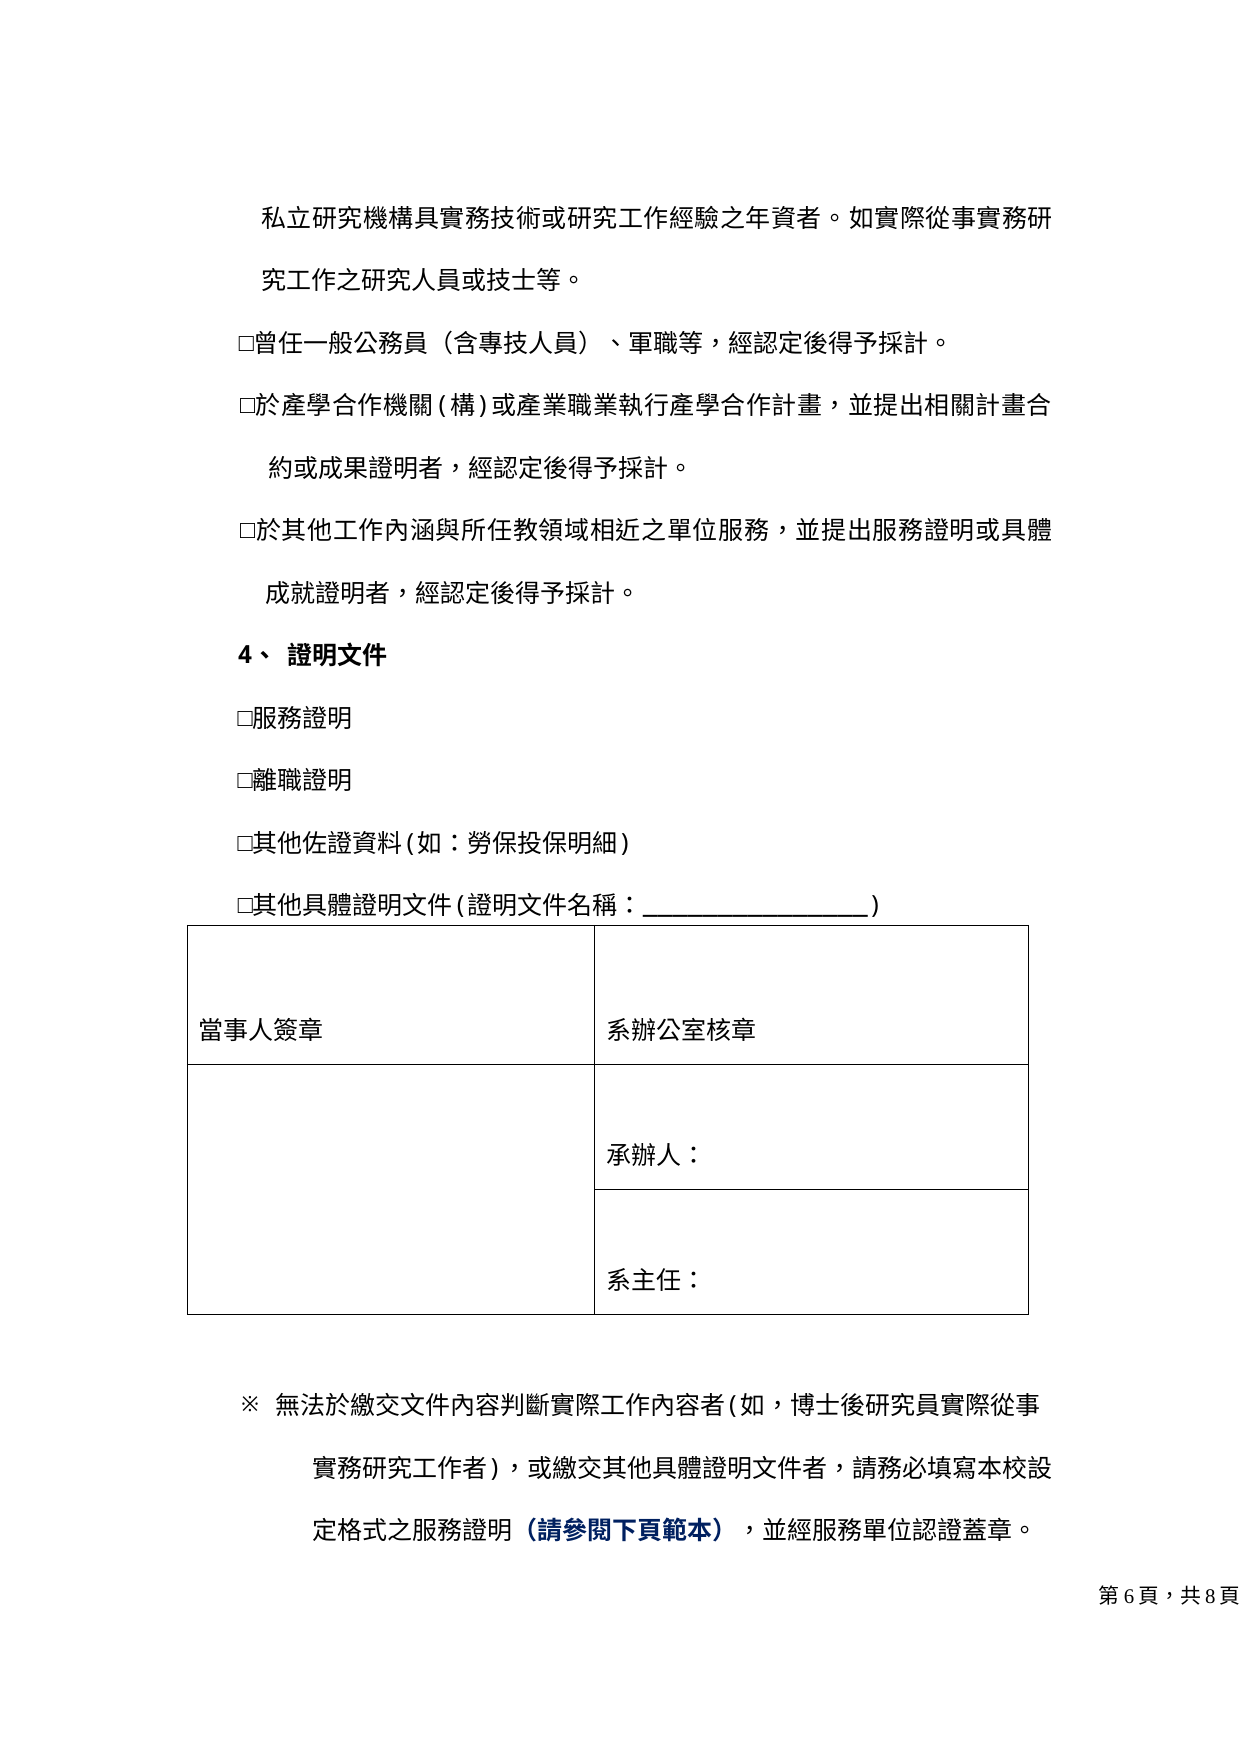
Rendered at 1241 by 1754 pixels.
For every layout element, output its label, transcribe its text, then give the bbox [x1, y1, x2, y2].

text □於產學合作機關(構)或產業職業執行產學合作計畫，並提出相關計畫合約或成果證明者，經認定後得予採計。 [240, 362, 1053, 487]
text □其他佐證資料(如：勞保投保明細) [237, 800, 1053, 862]
table_cell [188, 1065, 594, 1314]
text □於其他工作內涵與所任教領域相近之單位服務，並提出服務證明或具體成就證明者，經認定後得予採計。 [240, 487, 1053, 612]
table_cell 系主任： [595, 1190, 1028, 1314]
list 證明文件 [237, 612, 1053, 675]
text □其他具體證明文件(證明文件名稱：_______________) [234, 862, 1053, 925]
text □服務證明 [237, 675, 1053, 737]
text □離職證明 [237, 737, 1053, 800]
table_header 系辦公室核章 [595, 926, 1028, 1064]
list 無法於繳交文件內容判斷實際工作內容者(如，博士後研究員實際從事實務研究工作者)，或繳交其他具體證明文件者，請務必填寫本校設定格式之服務證明（請參閱下頁範本），並經服務單位認證蓋章。 [237, 1362, 1053, 1550]
table_cell 承辦人： [595, 1065, 1028, 1189]
text □曾任一般公務員（含專技人員）、軍職等，經認定後得予採計。 [239, 300, 1053, 362]
text 私立研究機構具實務技術或研究工作經驗之年資者。如實際從事實務研究工作之研究人員或技士等。 [238, 175, 1053, 300]
table_header 當事人簽章 [188, 926, 594, 1064]
